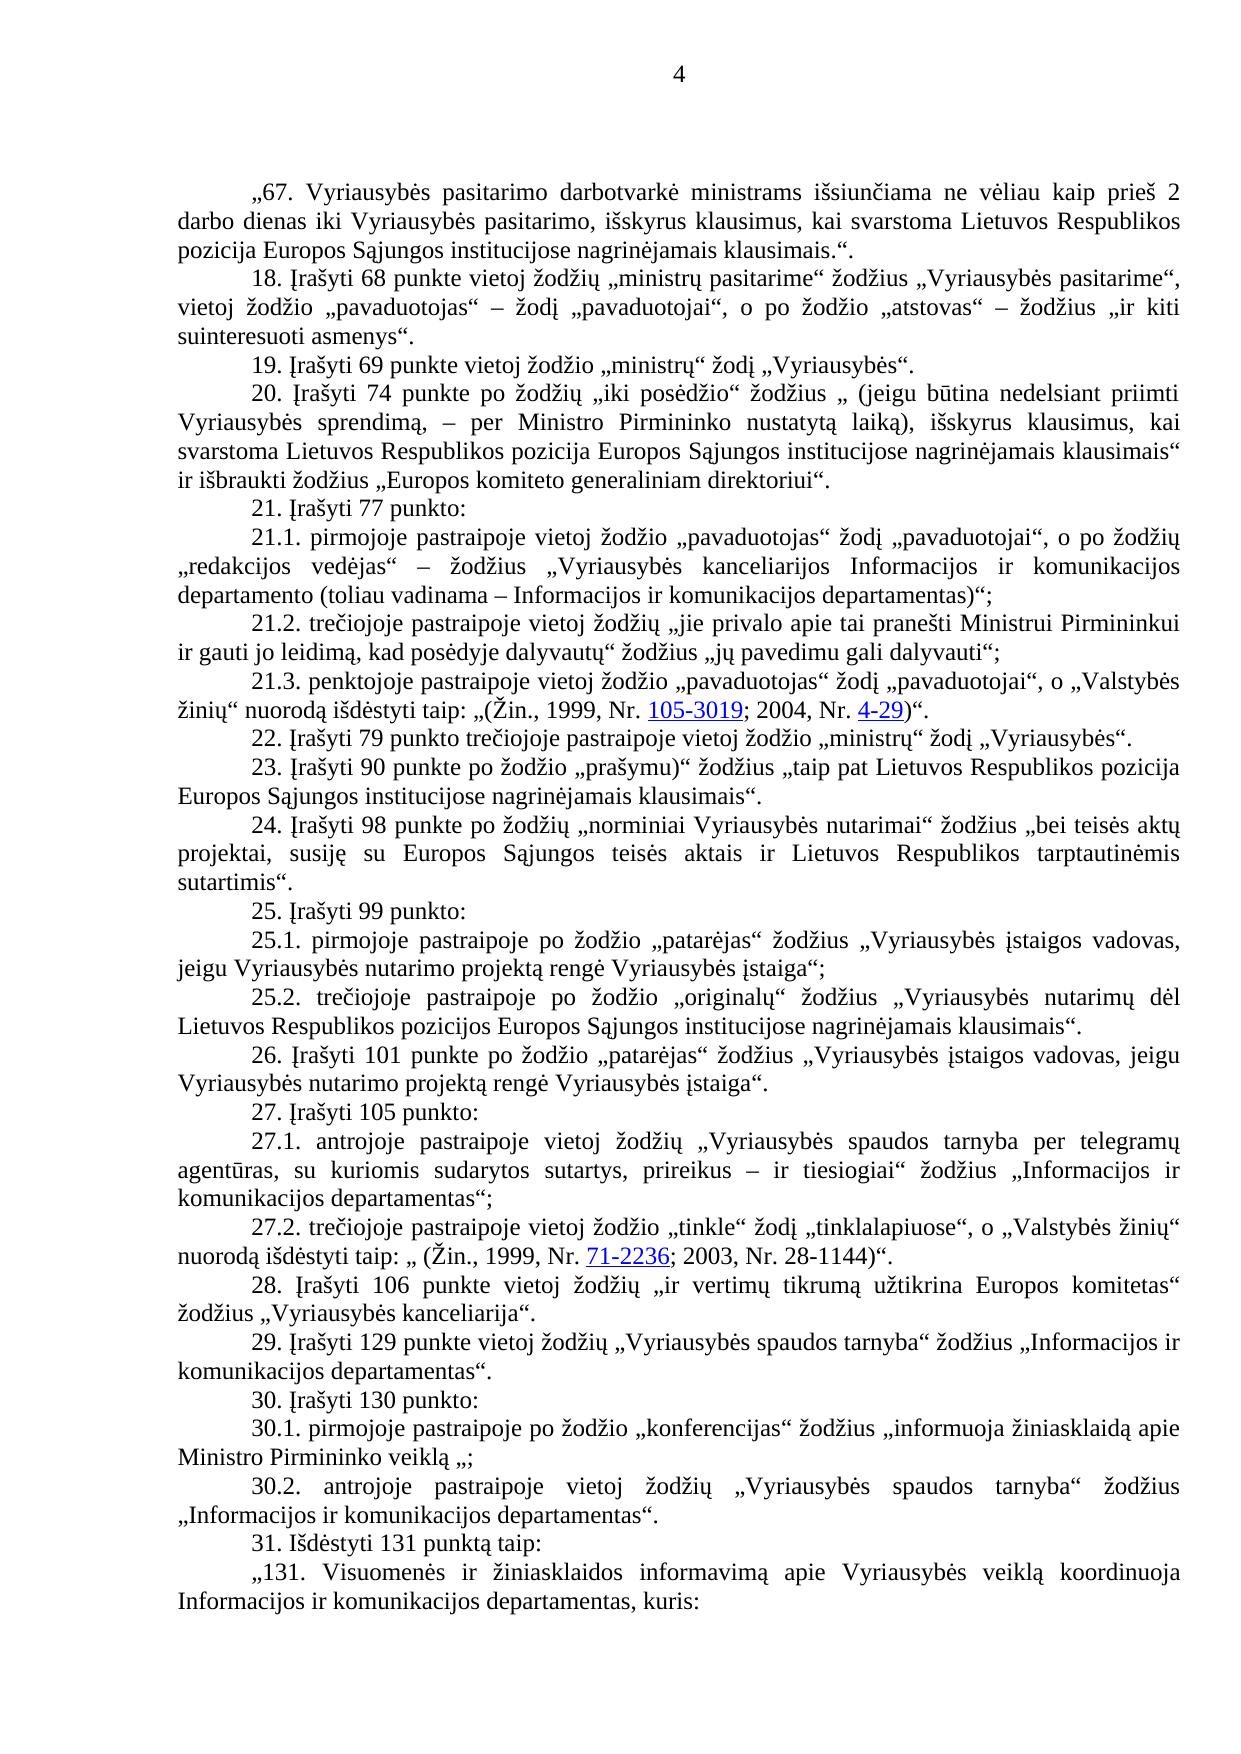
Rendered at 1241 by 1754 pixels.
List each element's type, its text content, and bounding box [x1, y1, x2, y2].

text 30.2. antrojoje pastraipoje vietoj žodžių „Vyriausybės spaudos tarnyba“ žodžius „Informacijos ir komunikacijos departamentas“. [177, 1471, 1181, 1528]
text 25.1. pirmojoje pastraipoje po žodžio „patarėjas“ žodžius „Vyriausybės įstaigos vadovas, jeigu Vyriausybės nutarimo projektą rengė Vyriausybės įstaiga“; [177, 925, 1181, 982]
text 31. Išdėstyti 131 punktą taip: [177, 1528, 1181, 1557]
text 29. Įrašyti 129 punkte vietoj žodžių „Vyriausybės spaudos tarnyba“ žodžius „Informacijos ir komunikacijos departamentas“. [177, 1327, 1181, 1385]
text 23. Įrašyti 90 punkte po žodžio „prašymu)“ žodžius „taip pat Lietuvos Respublikos pozicija Europos Sąjungos institucijose nagrinėjamais klausimais“. [177, 752, 1181, 810]
text 20. Įrašyti 74 punkte po žodžių „iki posėdžio“ žodžius „ (jeigu būtina nedelsiant priimti Vyriausybės sprendimą, – per Ministro Pirmininko nustatytą laiką), išskyrus klausimus, kai svarstoma Lietuvos Respublikos pozicija Europos Sąjungos institucijose nagrinėjamais klausimais“ ir išbraukti žodžius „Europos komiteto generaliniam direktoriui“. [177, 378, 1181, 493]
text 27.1. antrojoje pastraipoje vietoj žodžių „Vyriausybės spaudos tarnyba per telegramų agentūras, su kuriomis sudarytos sutartys, prireikus – ir tiesiogiai“ žodžius „Informacijos ir komunikacijos departamentas“; [177, 1126, 1181, 1212]
text 27. Įrašyti 105 punkto: [177, 1097, 1181, 1126]
text 28. Įrašyti 106 punkte vietoj žodžių „ir vertimų tikrumą užtikrina Europos komitetas“ žodžius „Vyriausybės kanceliarija“. [177, 1270, 1181, 1327]
text 18. Įrašyti 68 punkte vietoj žodžių „ministrų pasitarime“ žodžius „Vyriausybės pasitarime“, vietoj žodžio „pavaduotojas“ – žodį „pavaduotojai“, o po žodžio „atstovas“ – žodžius „ir kiti suinteresuoti asmenys“. [177, 263, 1181, 350]
text 30.1. pirmojoje pastraipoje po žodžio „konferencijas“ žodžius „informuoja žiniasklaidą apie Ministro Pirmininko veiklą „; [177, 1413, 1181, 1471]
text 22. Įrašyti 79 punkto trečiojoje pastraipoje vietoj žodžio „ministrų“ žodį „Vyriausybės“. [177, 723, 1181, 752]
text 26. Įrašyti 101 punkte po žodžio „patarėjas“ žodžius „Vyriausybės įstaigos vadovas, jeigu Vyriausybės nutarimo projektą rengė Vyriausybės įstaiga“. [177, 1040, 1181, 1097]
text 27.2. trečiojoje pastraipoje vietoj žodžio „tinkle“ žodį „tinklalapiuose“, o „Valstybės žinių“ nuorodą išdėstyti taip: „ (Žin., 1999, Nr. 71-2236; 2003, Nr. 28-1144)“. [177, 1212, 1181, 1270]
text „131. Visuomenės ir žiniasklaidos informavimą apie Vyriausybės veiklą koordinuoja Informacijos ir komunikacijos departamentas, kuris: [177, 1557, 1181, 1615]
text 21.2. trečiojoje pastraipoje vietoj žodžių „jie privalo apie tai pranešti Ministrui Pirmininkui ir gauti jo leidimą, kad posėdyje dalyvautų“ žodžius „jų pavedimu gali dalyvauti“; [177, 608, 1181, 666]
text „67. Vyriausybės pasitarimo darbotvarkė ministrams išsiunčiama ne vėliau kaip prieš 2 darbo dienas iki Vyriausybės pasitarimo, išskyrus klausimus, kai svarstoma Lietuvos Respublikos pozicija Europos Sąjungos institucijose nagrinėjamais klausimais.“. [177, 177, 1181, 263]
text 19. Įrašyti 69 punkte vietoj žodžio „ministrų“ žodį „Vyriausybės“. [177, 350, 1181, 378]
text 25. Įrašyti 99 punkto: [177, 896, 1181, 925]
text 21.3. penktojoje pastraipoje vietoj žodžio „pavaduotojas“ žodį „pavaduotojai“, o „Valstybės žinių“ nuorodą išdėstyti taip: „(Žin., 1999, Nr. 105-3019; 2004, Nr. 4-29)“. [177, 666, 1181, 723]
text 25.2. trečiojoje pastraipoje po žodžio „originalų“ žodžius „Vyriausybės nutarimų dėl Lietuvos Respublikos pozicijos Europos Sąjungos institucijose nagrinėjamais klausimais“. [177, 982, 1181, 1040]
text 24. Įrašyti 98 punkte po žodžių „norminiai Vyriausybės nutarimai“ žodžius „bei teisės aktų projektai, susiję su Europos Sąjungos teisės aktais ir Lietuvos Respublikos tarptautinėmis sutartimis“. [177, 810, 1181, 896]
text 21.1. pirmojoje pastraipoje vietoj žodžio „pavaduotojas“ žodį „pavaduotojai“, o po žodžių „redakcijos vedėjas“ – žodžius „Vyriausybės kanceliarijos Informacijos ir komunikacijos departamento (toliau vadinama – Informacijos ir komunikacijos departamentas)“; [177, 522, 1181, 608]
text 21. Įrašyti 77 punkto: [177, 493, 1181, 522]
text 30. Įrašyti 130 punkto: [177, 1385, 1181, 1413]
